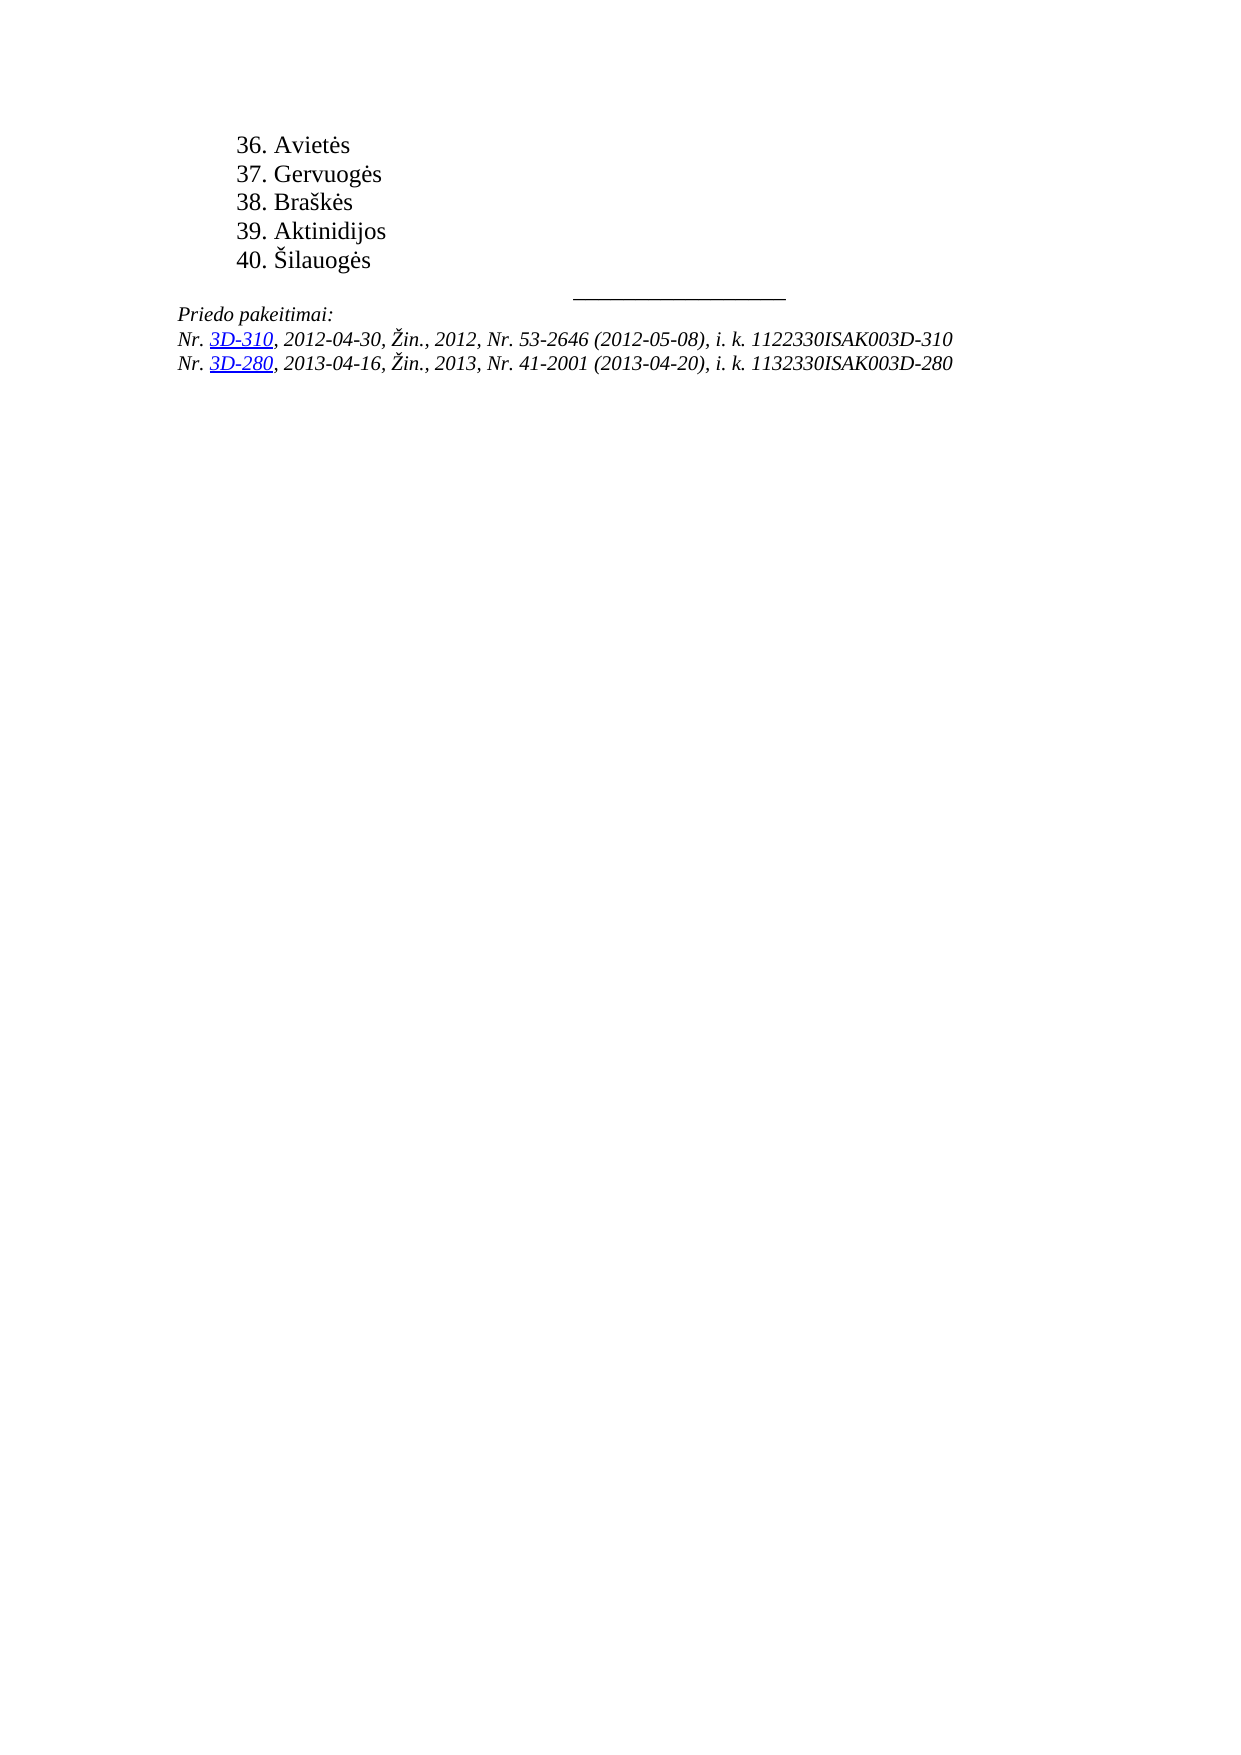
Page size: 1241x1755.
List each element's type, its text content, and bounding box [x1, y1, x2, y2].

text 38. Braškės [177, 187, 1181, 216]
text 39. Aktinidijos [177, 216, 1181, 245]
text Nr. 3D-310, 2012-04-30, Žin., 2012, Nr. 53-2646 (2012-05-08), i. k. 1122330ISAK003D-310 [177, 326, 1181, 351]
text 36. Avietės [177, 130, 1181, 159]
text Nr. 3D-280, 2013-04-16, Žin., 2013, Nr. 41-2001 (2013-04-20), i. k. 1132330ISAK003D-280 [177, 351, 1181, 374]
text _________________ [177, 274, 1181, 302]
text 40. Šilauogės [177, 245, 1181, 274]
text Priedo pakeitimai: [177, 302, 1181, 326]
text 37. Gervuogės [177, 159, 1181, 187]
